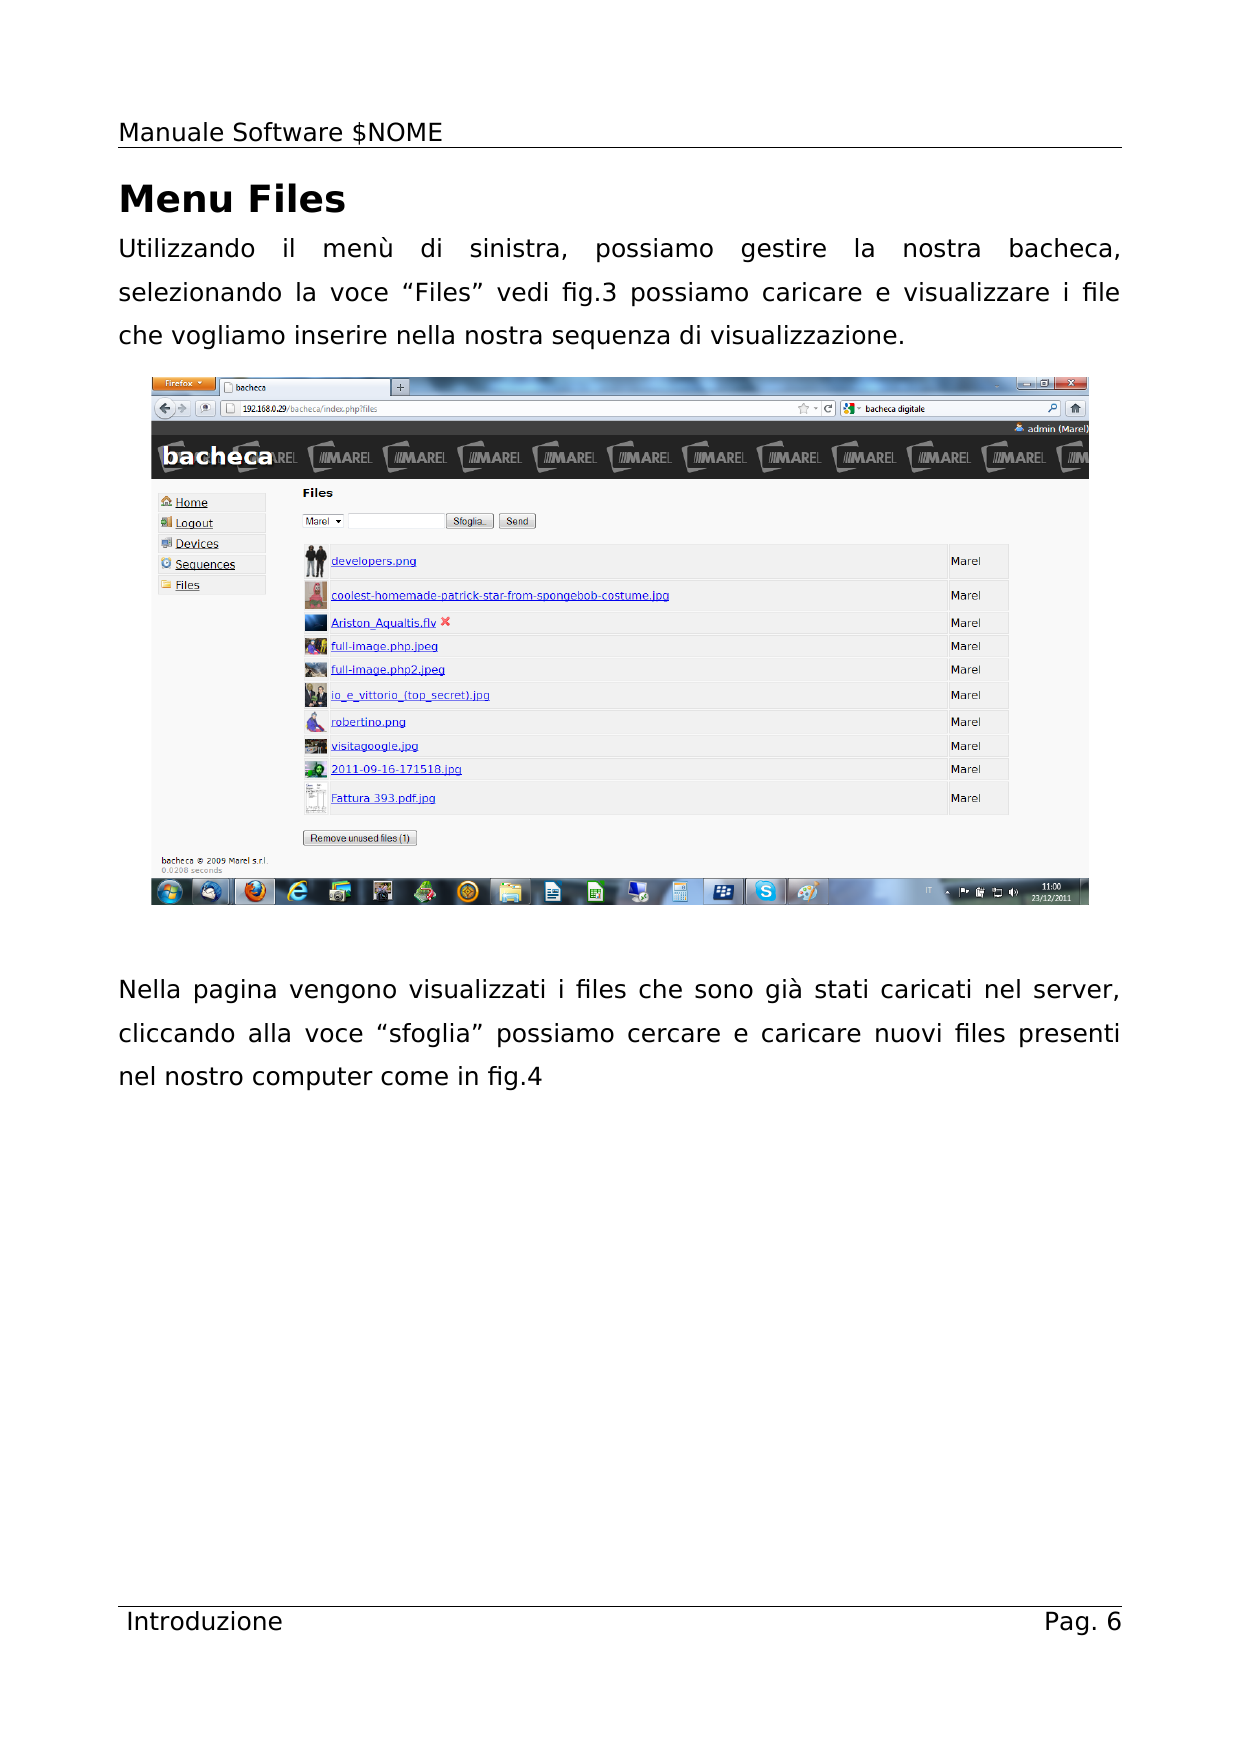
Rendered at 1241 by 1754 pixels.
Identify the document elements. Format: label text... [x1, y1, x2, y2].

text Nella pagina vengono visualizzati i files che sono già stati caricati nel server, cliccando alla voce “sfoglia” possiamo cercare e caricare nuovi files presenti nel nostro computer come in fig.4 [118, 975, 1122, 1092]
subtitle Menu Files [118, 178, 1122, 221]
picture [151, 377, 1089, 905]
text Utilizzando il menù di sinistra, possiamo gestire la nostra bacheca, selezionando la voce “Files” vedi fig.3 possiamo caricare e visualizzare i file che vogliamo inserire nella nostra sequenza di visualizzazione. [118, 234, 1122, 351]
